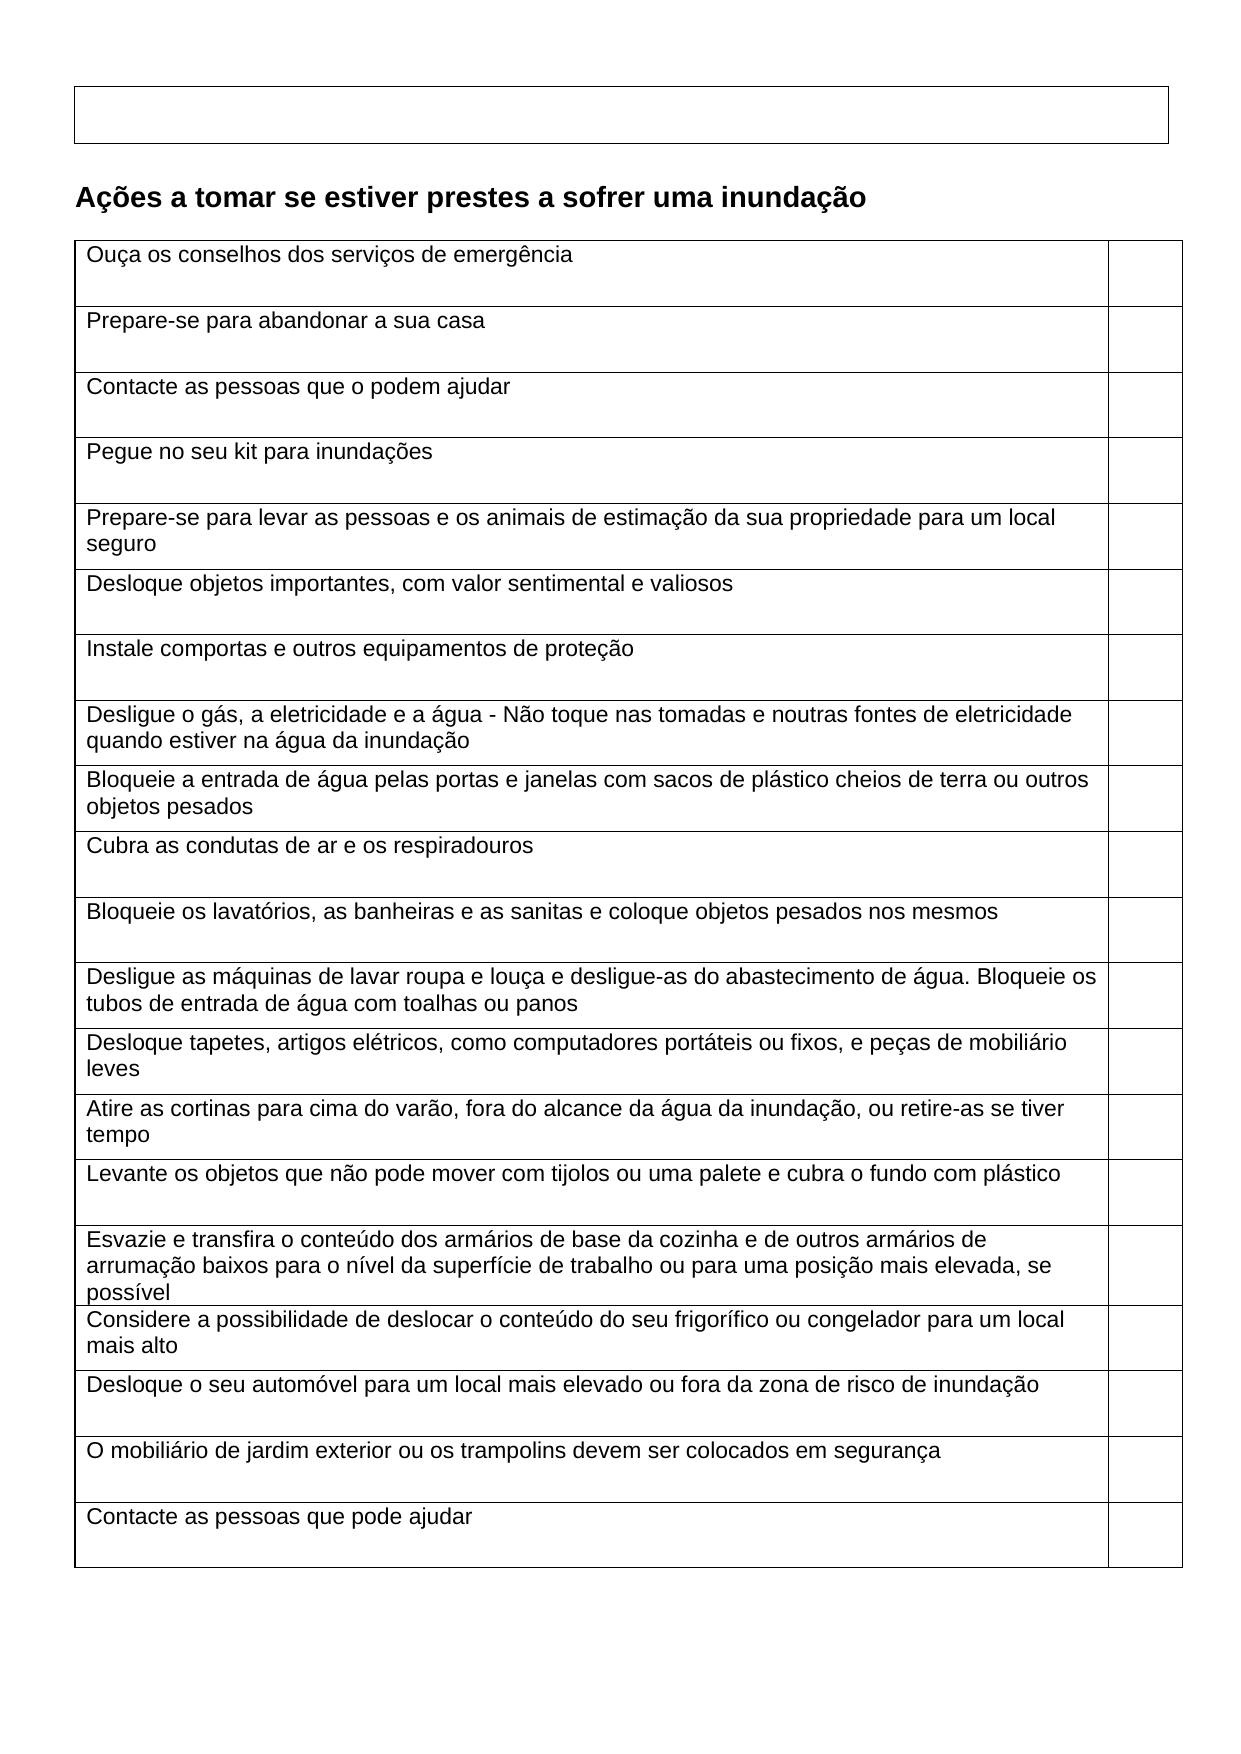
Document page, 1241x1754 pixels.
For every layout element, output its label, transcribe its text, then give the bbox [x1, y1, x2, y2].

table_cell Desloque objetos importantes, com valor sentimental e valiosos [76, 570, 1108, 634]
table_cell Pegue no seu kit para inundações [76, 438, 1108, 503]
table_cell Prepare-se para levar as pessoas e os animais de estimação da sua propriedade para um local seguro [76, 504, 1108, 568]
table_cell Desligue o gás, a eletricidade e a água - Não toque nas tomadas e noutras fontes de eletricidade quando estiver na água da inundação [76, 701, 1108, 765]
table_cell [1109, 1306, 1182, 1370]
table_cell Contacte as pessoas que o podem ajudar [76, 373, 1108, 437]
table_cell [1109, 963, 1182, 1028]
table_cell [1109, 1371, 1182, 1436]
table_cell Desligue as máquinas de lavar roupa e louça e desligue-as do abastecimento de água. Bloqueie os tubos de entrada de água com toalhas ou panos [76, 963, 1108, 1028]
table_cell [1109, 1226, 1182, 1305]
table_cell Desloque o seu automóvel para um local mais elevado ou fora da zona de risco de inundação [76, 1371, 1108, 1436]
table_cell [1109, 504, 1182, 568]
table_cell [1109, 635, 1182, 700]
table_cell [1109, 1437, 1182, 1502]
table_cell Atire as cortinas para cima do varão, fora do alcance da água da inundação, ou retire-as se tiver tempo [76, 1095, 1108, 1159]
table_cell Contacte as pessoas que pode ajudar [76, 1503, 1108, 1567]
table_cell [1109, 1029, 1182, 1093]
table_cell [1109, 438, 1182, 503]
table_cell Cubra as condutas de ar e os respiradouros [76, 832, 1108, 897]
table_cell Instale comportas e outros equipamentos de proteção [76, 635, 1108, 700]
table_header Ouça os conselhos dos serviços de emergência [76, 241, 1108, 306]
table_cell [1109, 373, 1182, 437]
table_cell Considere a possibilidade de deslocar o conteúdo do seu frigorífico ou congelador para um local mais alto [76, 1306, 1108, 1370]
table_header [1109, 241, 1182, 306]
table_cell [1109, 307, 1182, 372]
table_cell [1109, 766, 1182, 831]
table_cell Levante os objetos que não pode mover com tijolos ou uma palete e cubra o fundo com plástico [76, 1160, 1108, 1225]
table_cell [1109, 701, 1182, 765]
table_cell Esvazie e transfira o conteúdo dos armários de base da cozinha e de outros armários de arrumação baixos para o nível da superfície de trabalho ou para uma posição mais elevada, se possível [76, 1226, 1108, 1305]
table_cell Bloqueie a entrada de água pelas portas e janelas com sacos de plástico cheios de terra ou outros objetos pesados [76, 766, 1108, 831]
table_cell [1109, 1095, 1182, 1159]
table_cell [1109, 832, 1182, 897]
table_cell Bloqueie os lavatórios, as banheiras e as sanitas e coloque objetos pesados nos mesmos [76, 898, 1108, 962]
table_cell O mobiliário de jardim exterior ou os trampolins devem ser colocados em segurança [76, 1437, 1108, 1502]
table_cell [1109, 898, 1182, 962]
text Ações a tomar se estiver prestes a sofrer uma inundação [75, 180, 1181, 240]
table_cell [1109, 1503, 1182, 1567]
table_cell Prepare-se para abandonar a sua casa [76, 307, 1108, 372]
table_cell [1109, 1160, 1182, 1225]
table_cell Desloque tapetes, artigos elétricos, como computadores portáteis ou fixos, e peças de mobiliário leves [76, 1029, 1108, 1093]
table_cell [1109, 570, 1182, 634]
